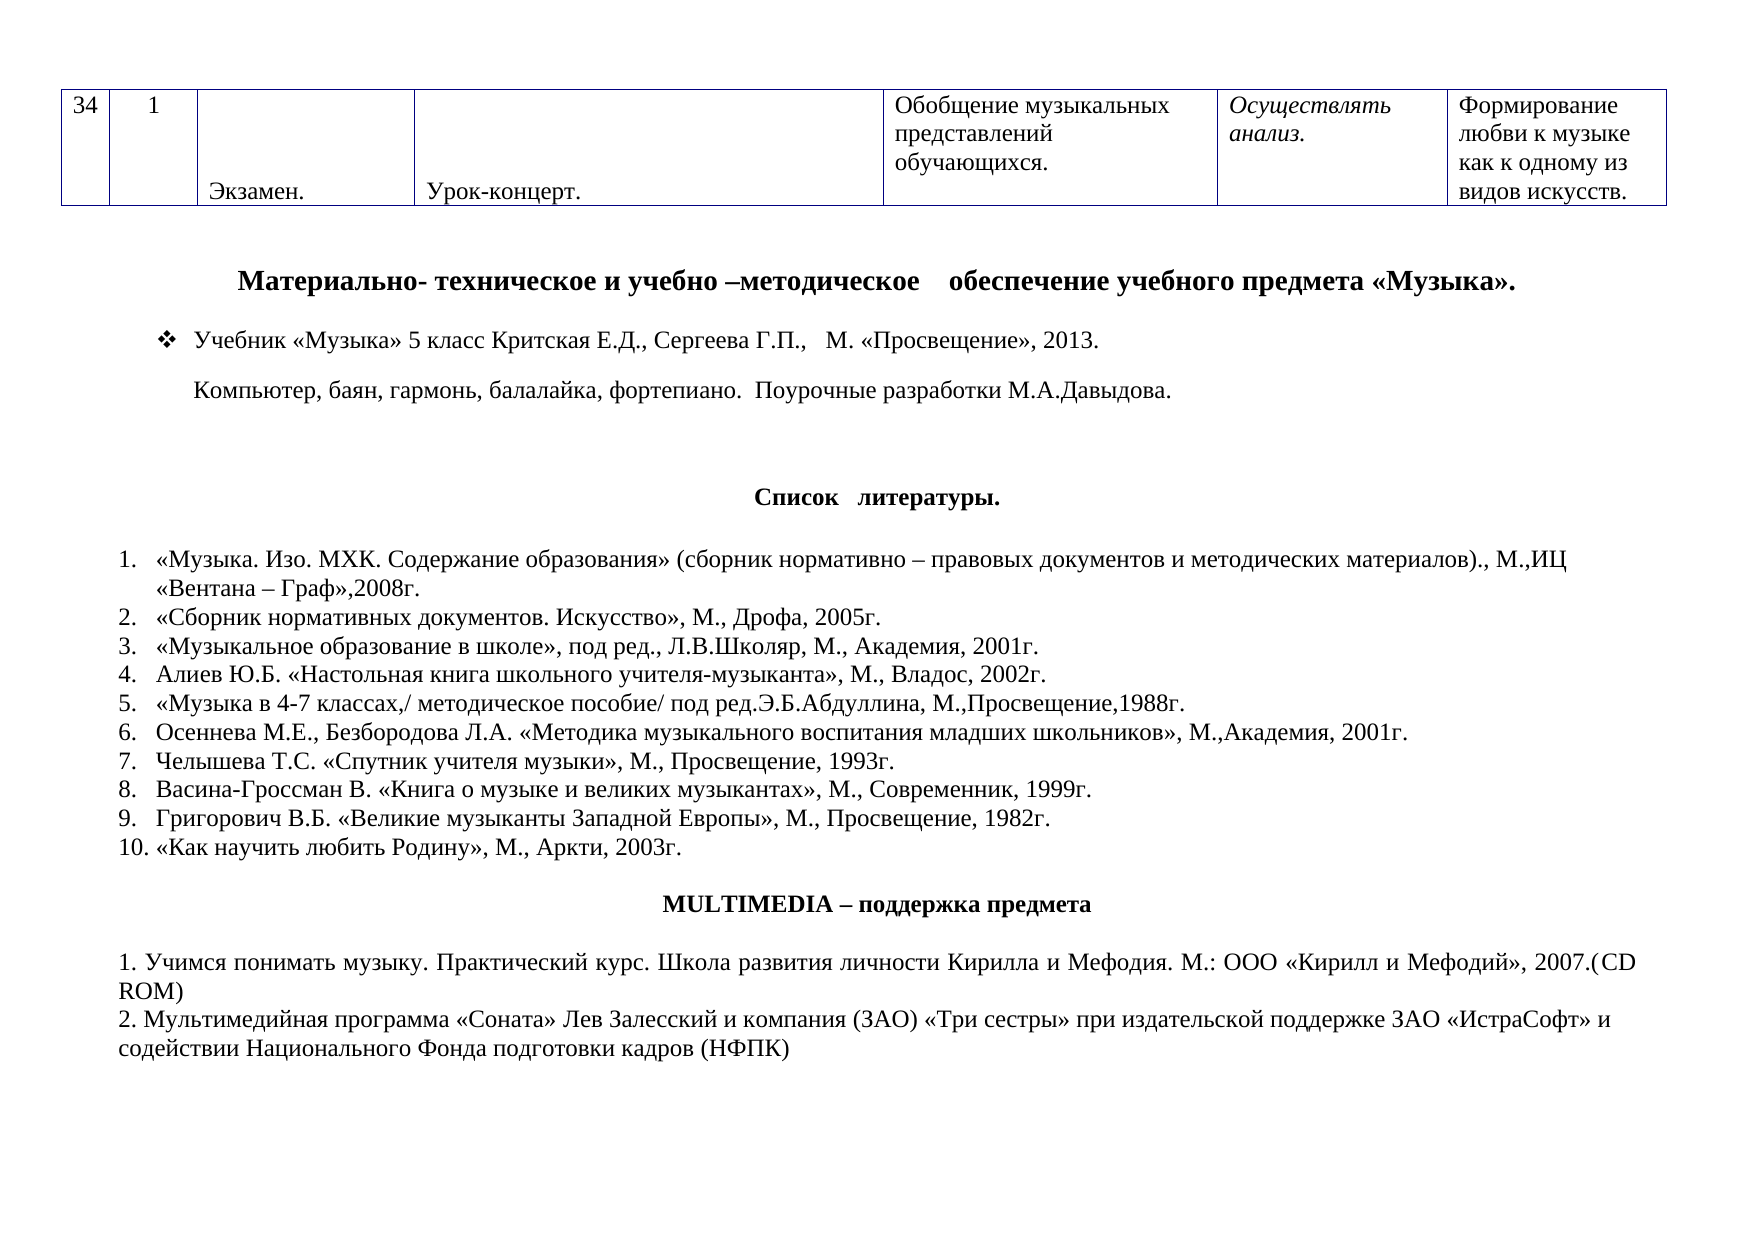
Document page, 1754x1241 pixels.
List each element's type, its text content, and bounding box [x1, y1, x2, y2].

table_cell 1 [110, 90, 197, 205]
list Алиев Ю.Б. «Настольная книга школьного учителя-музыканта», М., Владос, 2002г. [118, 659, 1636, 688]
list Челышева Т.С. «Спутник учителя музыки», М., Просвещение, 1993г. [118, 746, 1636, 774]
list Осеннева М.Е., Безбородова Л.А. «Методика музыкального воспитания младших школьников», М.,Академия, 2001г. [118, 717, 1636, 746]
table_cell Урок-концерт. [872, 90, 883, 205]
table_cell Формирование любви к музыке как к одному из видов искусств. [1655, 90, 1666, 205]
table_cell Урок-концерт. [415, 90, 426, 205]
table_cell 34 [62, 90, 109, 205]
text Список литературы. [118, 482, 1636, 511]
list «Как научить любить Родину», М., Аркти, 2003г. [118, 832, 1636, 861]
text 1. Учимся понимать музыку. Практический курс. Школа развития личности Кирилла и Мефодия. М.: ООО «Кирилл и Мефодий», 2007.(CD ROM) [118, 947, 1636, 1004]
text 2. Мультимедийная программа «Соната» Лев Залесский и компания (ЗАО) «Три сестры» при издательской поддержке ЗАО «ИстраСофт» и содействии Национального Фонда подготовки кадров (НФПК) [118, 1004, 1636, 1062]
list Григорович В.Б. «Великие музыканты Западной Европы», М., Просвещение, 1982г. [118, 803, 1636, 832]
table_cell Экзамен. [403, 90, 414, 205]
table_cell Обобщение музыкальных представлений обучающихся. [884, 90, 1217, 205]
text Материально- техническое и учебно –методическое обеспечение учебного предмета «Музыка». [118, 263, 1636, 297]
table_cell Экзамен. [198, 90, 208, 205]
list «Музыка в 4-7 классах,/ методическое пособие/ под ред.Э.Б.Абдуллина, М.,Просвещение,1988г. [118, 688, 1636, 717]
list «Музыка. Изо. МХК. Содержание образования» (сборник нормативно – правовых документов и методических материалов)., М.,ИЦ «Вентана – Граф»,2008г. [118, 544, 1636, 602]
list Васина-Гроссман В. «Книга о музыке и великих музыкантах», М., Современник, 1999г. [118, 774, 1636, 803]
list «Музыкальное образование в школе», под ред., Л.В.Школяр, М., Академия, 2001г. [118, 631, 1636, 659]
text MULTIMEDIA – поддержка предмета [118, 889, 1636, 918]
table_cell Осуществлять анализ. [1218, 90, 1447, 205]
list Учебник «Музыка» 5 класс Критская Е.Д., Сергеева Г.П., М. «Просвещение», 2013. [156, 326, 1636, 354]
list «Сборник нормативных документов. Искусство», М., Дрофа, 2005г. [118, 602, 1636, 631]
list Компьютер, баян, гармонь, балалайка, фортепиано. Поурочные разработки М.А.Давыдова. [156, 375, 1636, 404]
